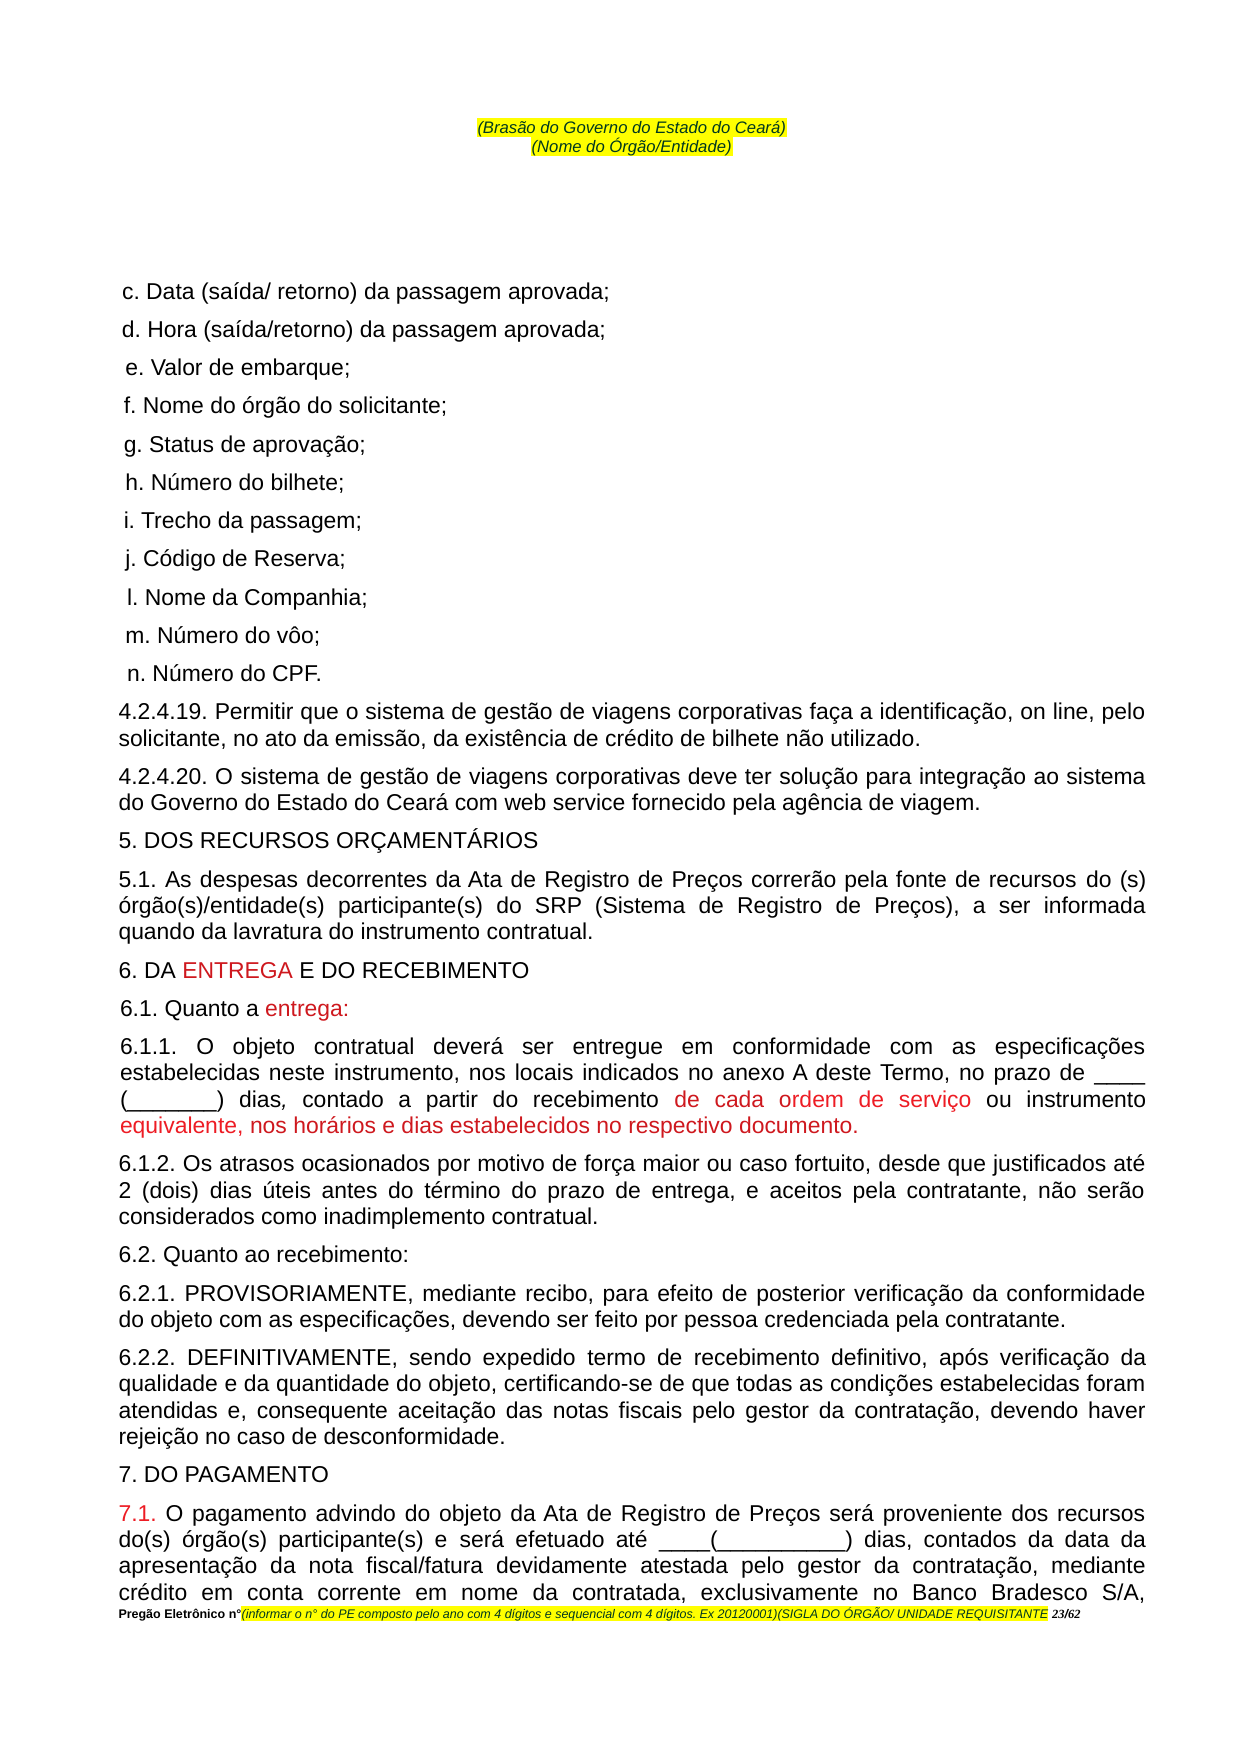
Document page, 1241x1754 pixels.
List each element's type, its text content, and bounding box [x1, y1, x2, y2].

list m. Número do vôo; [125, 622, 1146, 648]
text 6.2. Quanto ao recebimento: [118, 1241, 1146, 1268]
text 7. DO PAGAMENTO [118, 1461, 1146, 1488]
text 6. DA ENTREGA E DO RECEBIMENTO [118, 957, 1146, 983]
list j. Código de Reserva; [125, 545, 1146, 572]
text 7.1. O pagamento advindo do objeto da Ata de Registro de Preços será proveniente dos recursos do(s) órgão(s) participante(s) e será efetuado até ____(__________) dias, contados da data da apresentação da nota fiscal/fatura devidamente atestada pelo gestor da contratação, mediante crédito em conta corrente em nome da contratada, exclusivamente no Banco Bradesco S/A, [118, 1499, 1146, 1605]
list 4.2.4.19. Permitir que o sistema de gestão de viagens corporativas faça a identificação, on line, pelo solicitante, no ato da emissão, da existência de crédito de bilhete não utilizado. [118, 698, 1146, 751]
list 4.2.4.20. O sistema de gestão de viagens corporativas deve ter solução para integração ao sistema do Governo do Estado do Ceará com web service fornecido pela agência de viagem. [118, 763, 1146, 816]
list g. Status de aprovação; [123, 431, 1146, 457]
text 5. DOS RECURSOS ORÇAMENTÁRIOS [118, 827, 1146, 854]
text 6.1.2. Os atrasos ocasionados por motivo de força maior ou caso fortuito, desde que justificados até 2 (dois) dias úteis antes do término do prazo de entrega, e aceitos pela contratante, não serão considerados como inadimplemento contratual. [118, 1150, 1146, 1229]
text 6.2.1. PROVISORIAMENTE, mediante recibo, para efeito de posterior verificação da conformidade do objeto com as especificações, devendo ser feito por pessoa credenciada pela contratante. [118, 1279, 1146, 1332]
list n. Número do CPF. [127, 660, 1146, 686]
list l. Nome da Companhia; [127, 583, 1146, 610]
text 6.1. Quanto a entrega: [120, 995, 1146, 1021]
list f. Nome do órgão do solicitante; [123, 392, 1146, 419]
list e. Valor de embarque; [125, 354, 1146, 381]
text 6.1.1. O objeto contratual deverá ser entregue em conformidade com as especificações estabelecidas neste instrumento, nos locais indicados no anexo A deste Termo, no prazo de ____ (_______) dias, contado a partir do recebimento de cada ordem de serviço ou instrumento equivalente, nos horários e dias estabelecidos no respectivo documento. [120, 1033, 1146, 1138]
text 5.1. As despesas decorrentes da Ata de Registro de Preços correrão pela fonte de recursos do (s) órgão(s)/entidade(s) participante(s) do SRP (Sistema de Registro de Preços), a ser informada quando da lavratura do instrumento contratual. [118, 866, 1146, 945]
text 6.2.2. DEFINITIVAMENTE, sendo expedido termo de recebimento definitivo, após verificação da qualidade e da quantidade do objeto, certificando-se de que todas as condições estabelecidas foram atendidas e, consequente aceitação das notas fiscais pelo gestor da contratação, devendo haver rejeição no caso de desconformidade. [118, 1344, 1146, 1449]
list i. Trecho da passagem; [123, 507, 1146, 533]
list c. Data (saída/ retorno) da passagem aprovada; [122, 278, 1146, 304]
list d. Hora (saída/retorno) da passagem aprovada; [122, 316, 1146, 342]
list h. Número do bilhete; [125, 469, 1146, 495]
